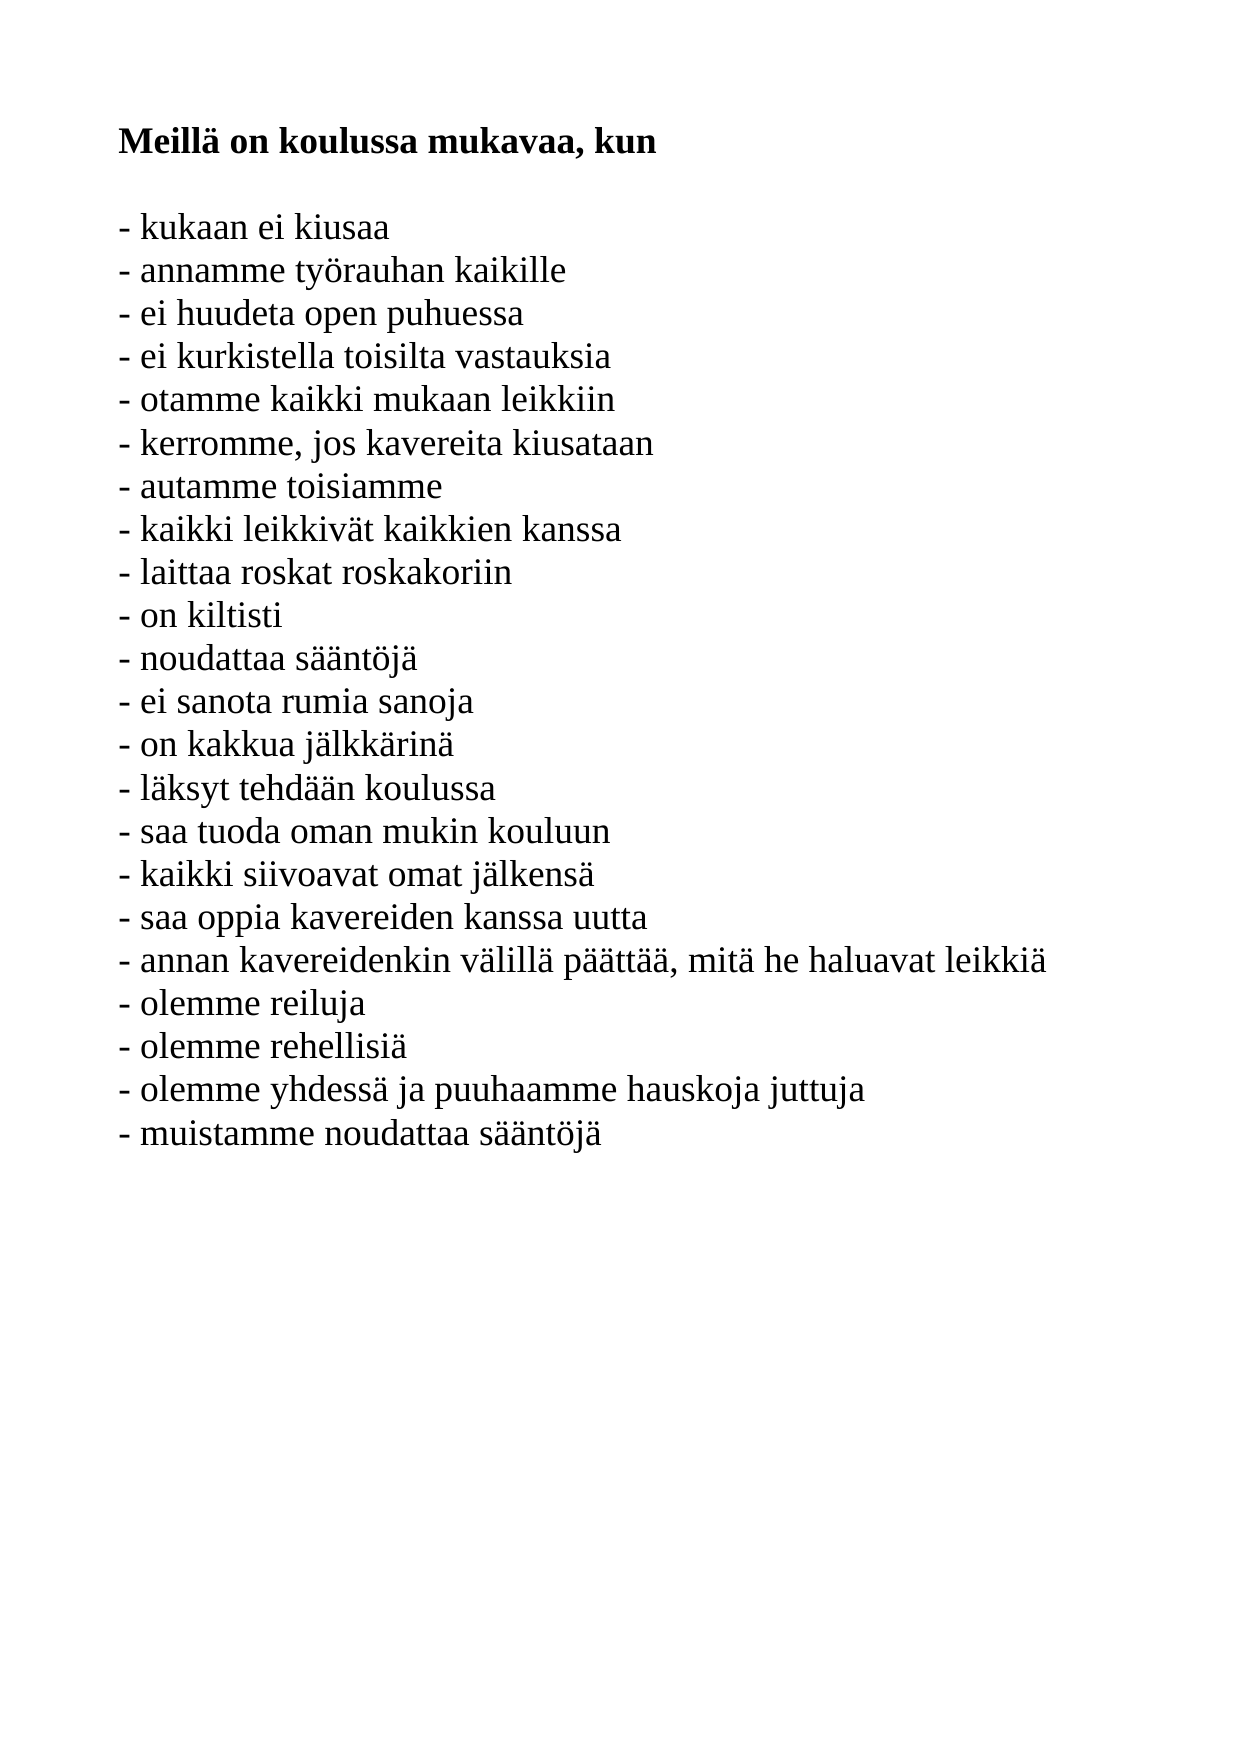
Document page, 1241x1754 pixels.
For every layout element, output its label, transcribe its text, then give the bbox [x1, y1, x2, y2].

text - olemme reiluja [118, 981, 1122, 1024]
text - saa tuoda oman mukin kouluun [118, 808, 1122, 851]
text - kaikki siivoavat omat jälkensä [118, 851, 1122, 894]
text - ei kurkistella toisilta vastauksia [118, 334, 1122, 377]
text - saa oppia kavereiden kanssa uutta [118, 894, 1122, 937]
text - muistamme noudattaa sääntöjä [118, 1110, 1122, 1153]
text - on kiltisti [118, 592, 1122, 636]
text - olemme rehellisiä [118, 1024, 1122, 1067]
text - kaikki leikkivät kaikkien kanssa [118, 506, 1122, 549]
text - läksyt tehdään koulussa [118, 765, 1122, 808]
text - kukaan ei kiusaa [118, 204, 1122, 247]
text - ei huudeta open puhuessa [118, 291, 1122, 334]
text - kerromme, jos kavereita kiusataan [118, 420, 1122, 463]
text - otamme kaikki mukaan leikkiin [118, 377, 1122, 420]
text - on kakkua jälkkärinä [118, 722, 1122, 765]
text Meillä on koulussa mukavaa, kun [118, 118, 1122, 161]
text - laittaa roskat roskakoriin [118, 549, 1122, 592]
text - noudattaa sääntöjä [118, 636, 1122, 679]
text - ei sanota rumia sanoja [118, 679, 1122, 722]
text - autamme toisiamme [118, 463, 1122, 506]
text - annamme työrauhan kaikille [118, 247, 1122, 291]
text - annan kavereidenkin välillä päättää, mitä he haluavat leikkiä [118, 937, 1122, 981]
text - olemme yhdessä ja puuhaamme hauskoja juttuja [118, 1067, 1122, 1110]
